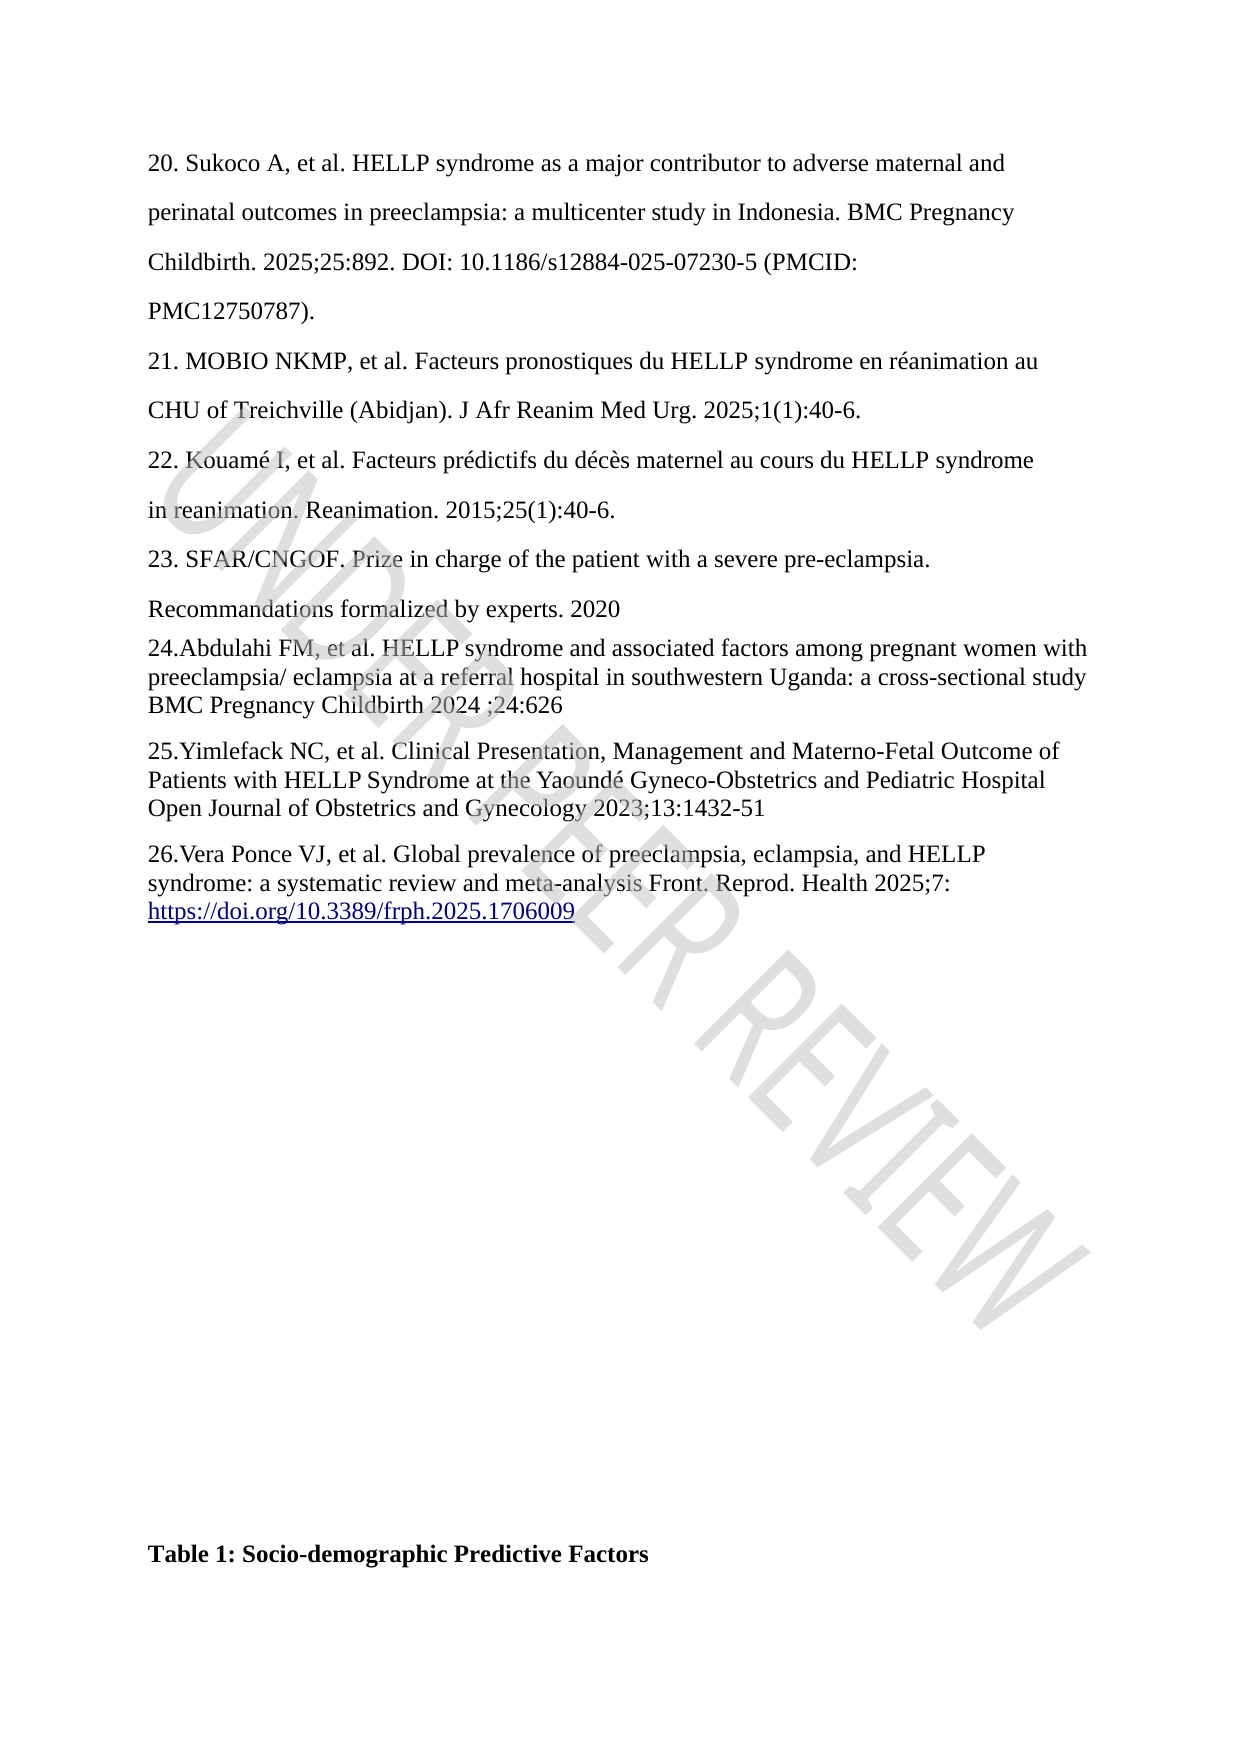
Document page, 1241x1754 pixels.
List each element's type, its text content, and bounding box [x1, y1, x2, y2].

text CHU of Treichville (Abidjan). J Afr Reanim Med Urg. 2025;1(1):40-6. [148, 396, 1093, 424]
text perinatal outcomes in preeclampsia: a multicenter study in Indonesia. BMC Pregnancy [148, 197, 1093, 226]
text 26.Vera Ponce VJ, et al. Global prevalence of preeclampsia, eclampsia, and HELLP syndrome: a systematic review and meta-analysis Front. Reprod. Health 2025;7: https://doi.org/10.3389/frph.2025.1706009 [148, 839, 648, 921]
text 24.Abdulahi FM, et al. HELLP syndrome and associated factors among pregnant women with preeclampsia/ eclampsia at a referral hospital in southwestern Uganda: a cross-sectional study BMC Pregnancy Childbirth 2024 ;24:626 [363, 633, 1093, 719]
text 23. SFAR/CNGOF. Prize in charge of the patient with a severe pre-eclampsia. [148, 544, 278, 573]
text 20. Sukoco A, et al. HELLP syndrome as a major contributor to adverse maternal and [148, 148, 1093, 176]
text in reanimation. Reanimation. 2015;25(1):40-6. [301, 495, 1093, 523]
text 24.Abdulahi FM, et al. HELLP syndrome and associated factors among pregnant women with preeclampsia/ eclampsia at a referral hospital in southwestern Uganda: a cross-sectional study BMC Pregnancy Childbirth 2024 ;24:626 [148, 633, 403, 719]
text 22. Kouamé I, et al. Facteurs prédictifs du décès maternel au cours du HELLP syndrome [194, 445, 1093, 474]
text 25.Yimlefack NC, et al. Clinical Presentation, Management and Materno-Fetal Outcome of Patients with HELLP Syndrome at the Yaoundé Gyneco-Obstetrics and Pediatric Hospital Open Journal of Obstetrics and Gynecology 2023;13:1432-51 [148, 736, 549, 822]
text Table 1: Socio-demographic Predictive Factors [148, 1539, 1093, 1568]
text Recommandations formalized by experts. 2020 [148, 594, 315, 623]
text 25.Yimlefack NC, et al. Clinical Presentation, Management and Materno-Fetal Outcome of Patients with HELLP Syndrome at the Yaoundé Gyneco-Obstetrics and Pediatric Hospital Open Journal of Obstetrics and Gynecology 2023;13:1432-51 [482, 736, 1093, 822]
text in reanimation. Reanimation. 2015;25(1):40-6. [224, 495, 282, 523]
text 23. SFAR/CNGOF. Prize in charge of the patient with a severe pre-eclampsia. [384, 544, 1093, 573]
text Recommandations formalized by experts. 2020 [387, 594, 1093, 623]
text Childbirth. 2025;25:892. DOI: 10.1186/s12884-025-07230-5 (PMCID: [148, 247, 1093, 276]
text PMC12750787). [148, 296, 1093, 325]
text in reanimation. Reanimation. 2015;25(1):40-6. [178, 495, 234, 521]
text 23. SFAR/CNGOF. Prize in charge of the patient with a severe pre-eclampsia. [305, 544, 365, 573]
text Recommandations formalized by experts. 2020 [305, 594, 389, 623]
text 21. MOBIO NKMP, et al. Facteurs pronostiques du HELLP syndrome en réanimation au [148, 346, 1093, 375]
text 26.Vera Ponce VJ, et al. Global prevalence of preeclampsia, eclampsia, and HELLP syndrome: a systematic review and meta-analysis Front. Reprod. Health 2025;7: https://doi.org/10.3389/frph.2025.1706009 [589, 839, 1093, 925]
